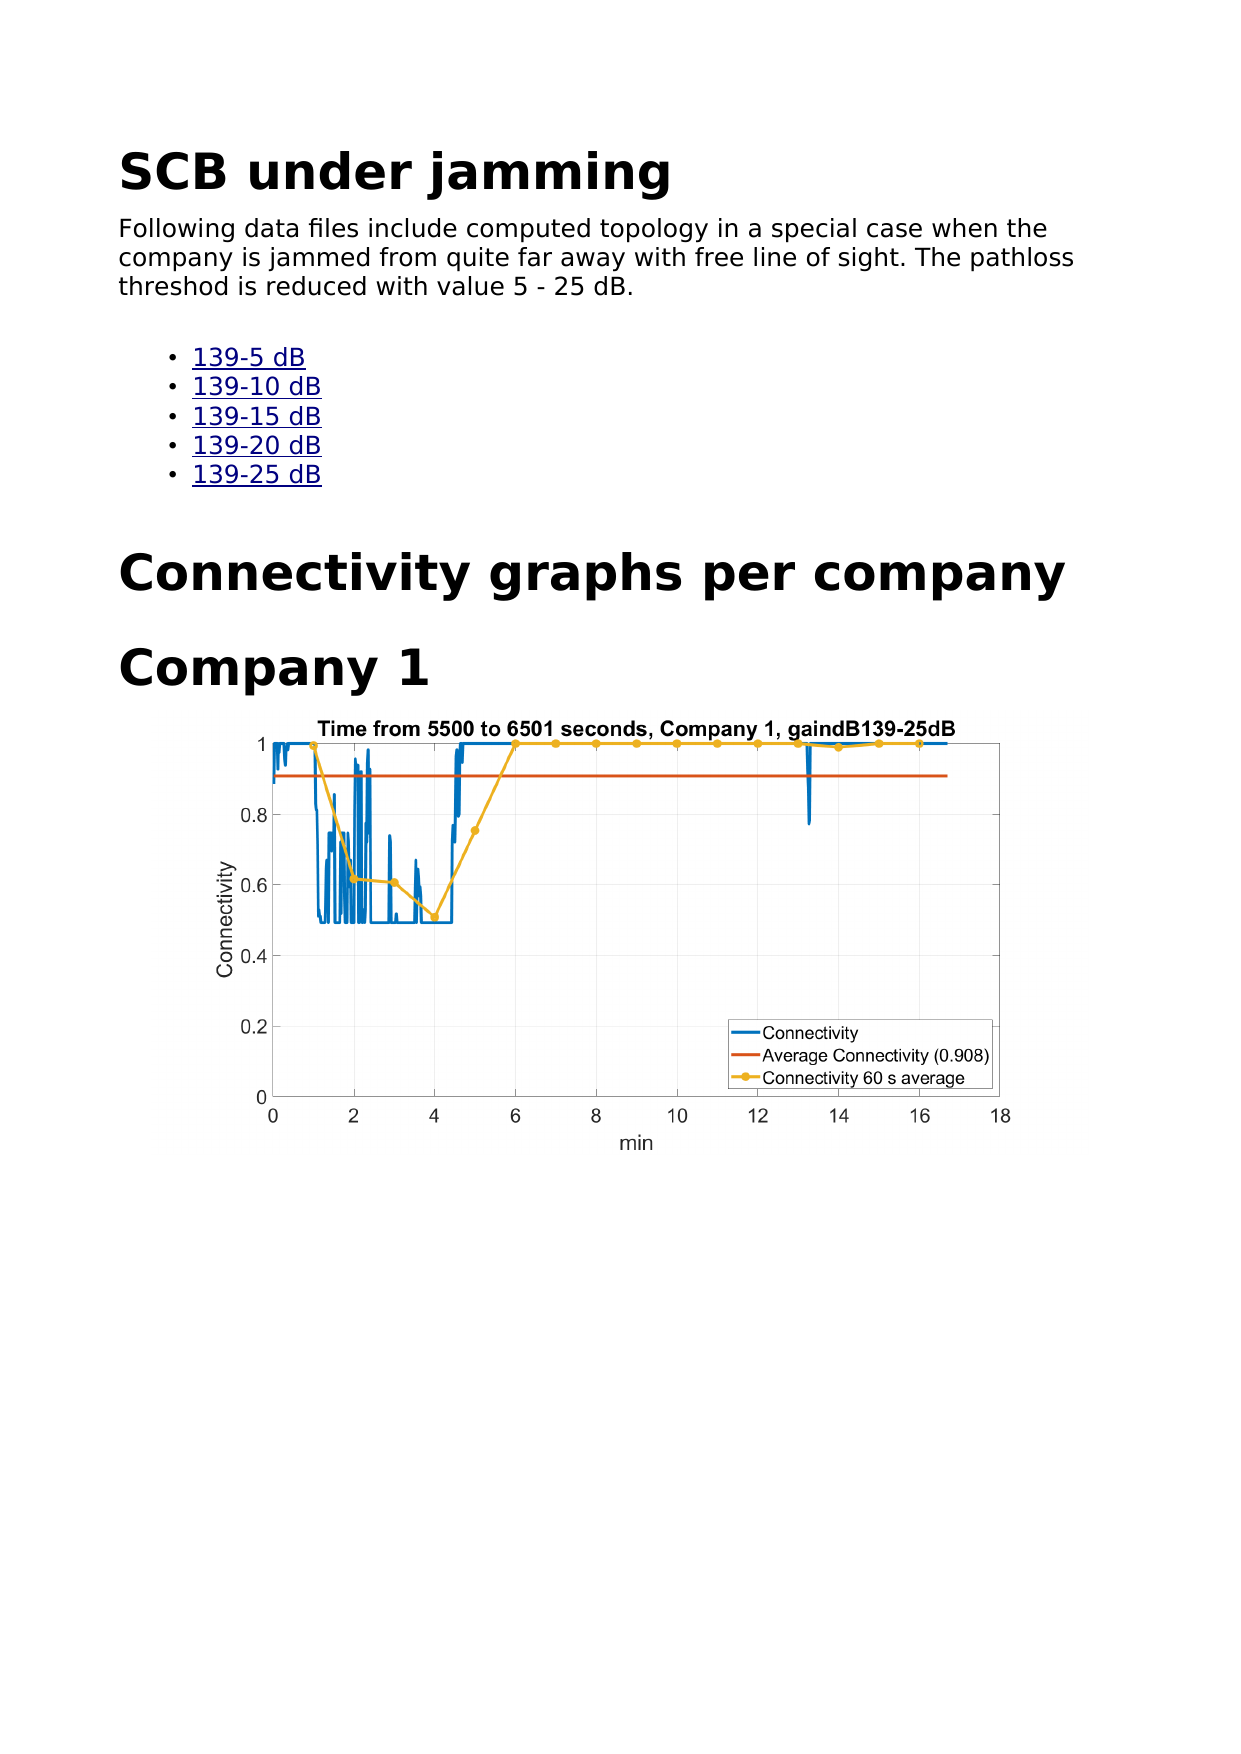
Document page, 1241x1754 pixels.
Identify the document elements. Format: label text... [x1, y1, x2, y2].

list 139-10 dB [177, 372, 1122, 402]
list 139-15 dB [177, 402, 1122, 431]
text Following data files include computed topology in a special case when the company is jammed from quite far away with free line of sight. The pathloss threshod is reduced with value 5 - 25 dB. [118, 214, 1122, 301]
picture [151, 710, 1089, 1155]
list 139-20 dB [177, 431, 1122, 460]
subtitle SCB under jamming [118, 143, 1122, 201]
subtitle Connectivity graphs per company [118, 544, 1122, 602]
subtitle Company 1 [118, 639, 1122, 698]
list 139-25 dB [177, 460, 1122, 489]
list 139-5 dB [177, 343, 1122, 372]
